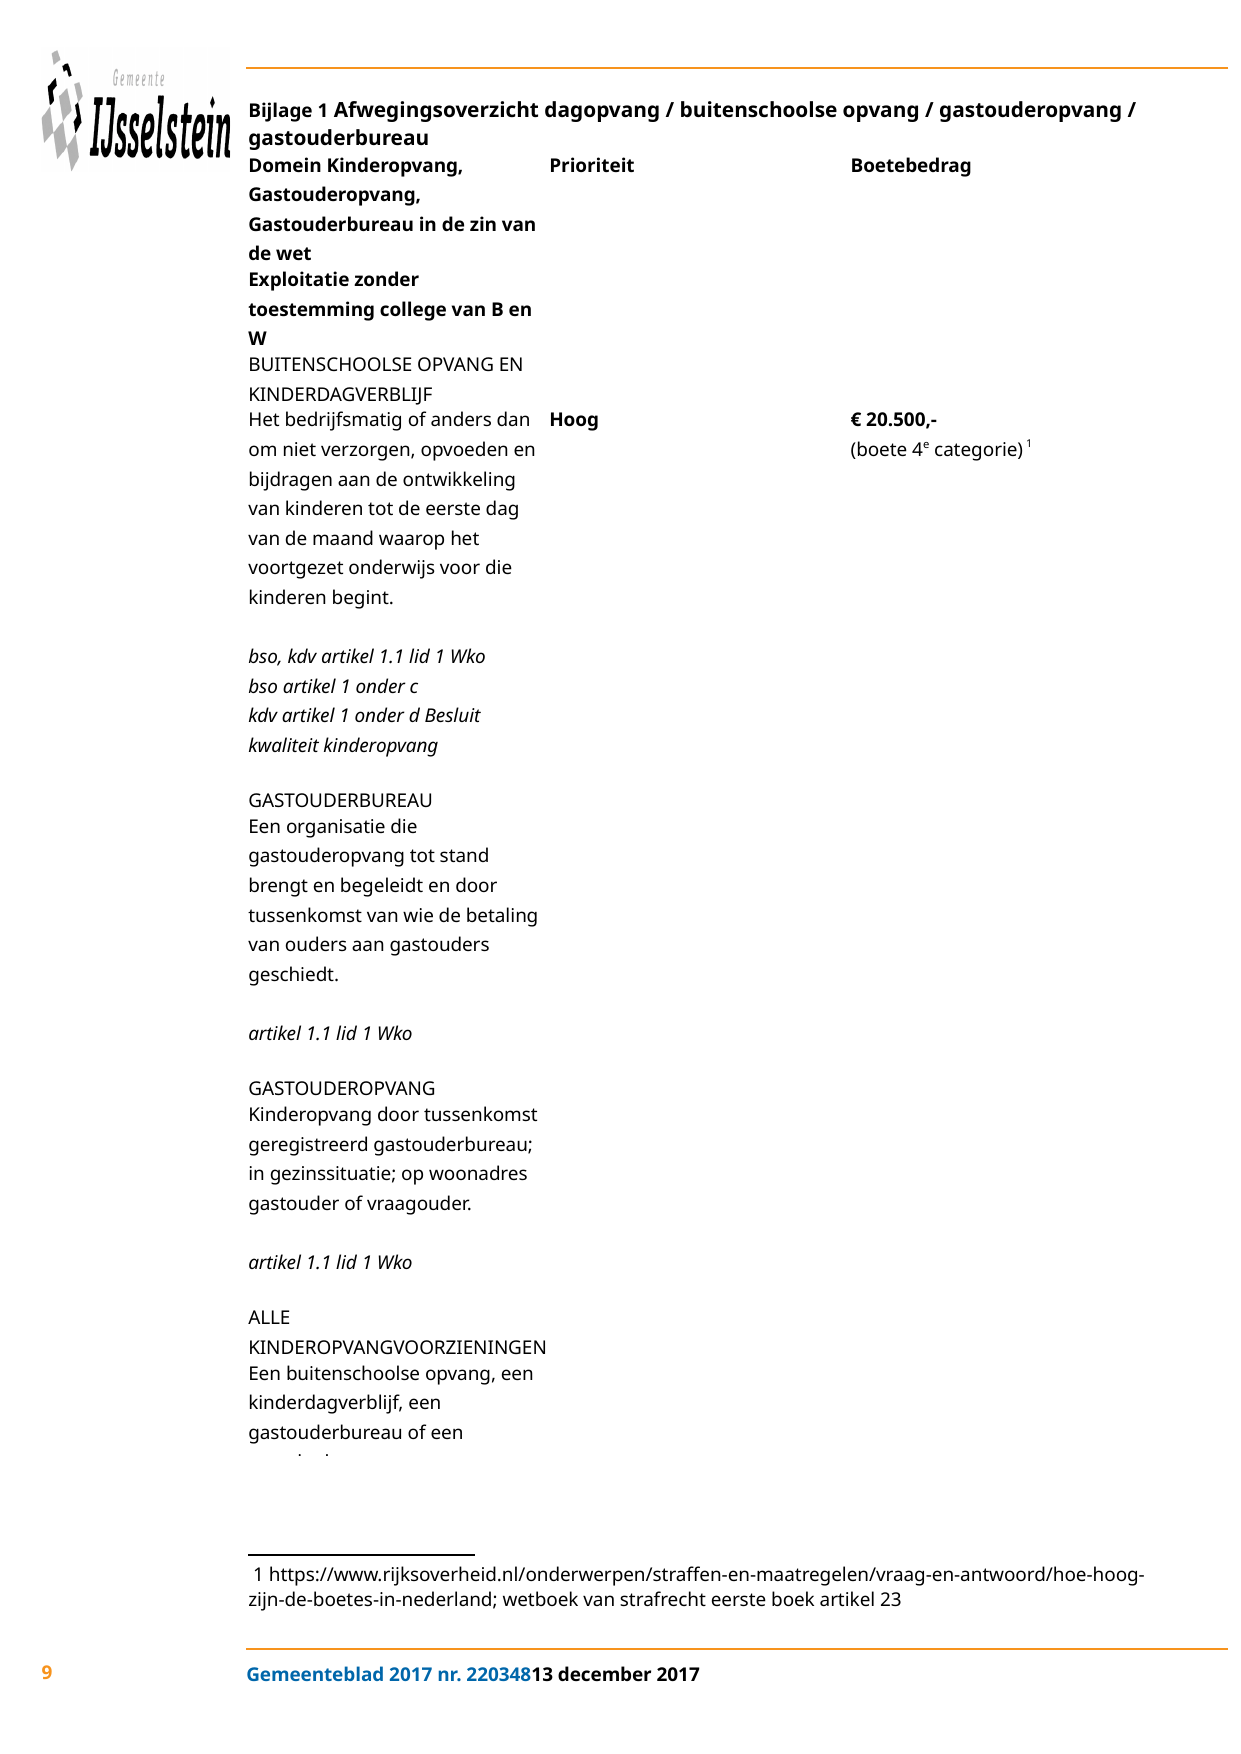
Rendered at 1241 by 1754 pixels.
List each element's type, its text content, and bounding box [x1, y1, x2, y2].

table_cell BUITENSCHOOLSE OPVANG EN KINDERDAGVERBLIJF [248, 351, 549, 407]
table_cell ALLE KINDEROPVANGVOORZIENINGEN [248, 1304, 549, 1360]
text Bijlage 1 Afwegingsoverzicht dagopvang / buitenschoolse opvang / gastouderopvang / gastouderbureau [248, 95, 1152, 152]
table_cell GASTOUDEROPVANG [248, 1075, 549, 1101]
table_header Prioriteit [549, 152, 850, 266]
table_cell Exploitatie zonder toestemming college van B en W [248, 266, 549, 351]
table_cell Een organisatie die gastouderopvang tot stand brengt en begeleidt en door tussenkomst van wie de betaling van ouders aan gastouders geschiedt. artikel 1.1 lid 1 Wko [248, 813, 549, 1075]
picture [41, 47, 231, 172]
table_header Domein Kinderopvang, Gastouderopvang, Gastouderbureau in de zin van de wet [248, 152, 549, 266]
table_cell € 20.500,- (boete 4e categorie) [850, 407, 1152, 787]
table_cell Kinderopvang door tussenkomst geregistreerd gastouderbureau; in gezinssituatie; op woonadres gastouder of vraagouder. artikel 1.1 lid 1 Wko [248, 1101, 549, 1304]
table_header Boetebedrag [850, 152, 1152, 266]
table_cell Een buitenschoolse opvang, een kinderdagverblijf, een gastouderbureau of een voorziening voor gastouderopvang wordt niet in exploitatie genomen voordat een onderzoek door de GGD heeft plaatsgevonden en uit dit onderzoek blijkt dat de exploitatie redelijkerwijs zal plaatsvinden in overeenstemming met de bij of krachtens de artikelen 1.49 tot en met 1.59 gestelde regels uit de Wet kinderopvang. artikel 1.45 lid 3 Wko Het college bepaalt de ingangsdatum van de toestemming tot exploitatie. artikel 1.46 lid 2 Wko [248, 1360, 549, 1455]
table_cell Het bedrijfsmatig of anders dan om niet verzorgen, opvoeden en bijdragen aan de ontwikkeling van kinderen tot de eerste dag van de maand waarop het voortgezet onderwijs voor die kinderen begint. bso, kdv artikel 1.1 lid 1 Wko bso artikel 1 onder c kdv artikel 1 onder d Besluit kwaliteit kinderopvang [248, 407, 549, 787]
table_cell Hoog [549, 407, 850, 787]
table_cell GASTOUDERBUREAU [248, 787, 549, 813]
